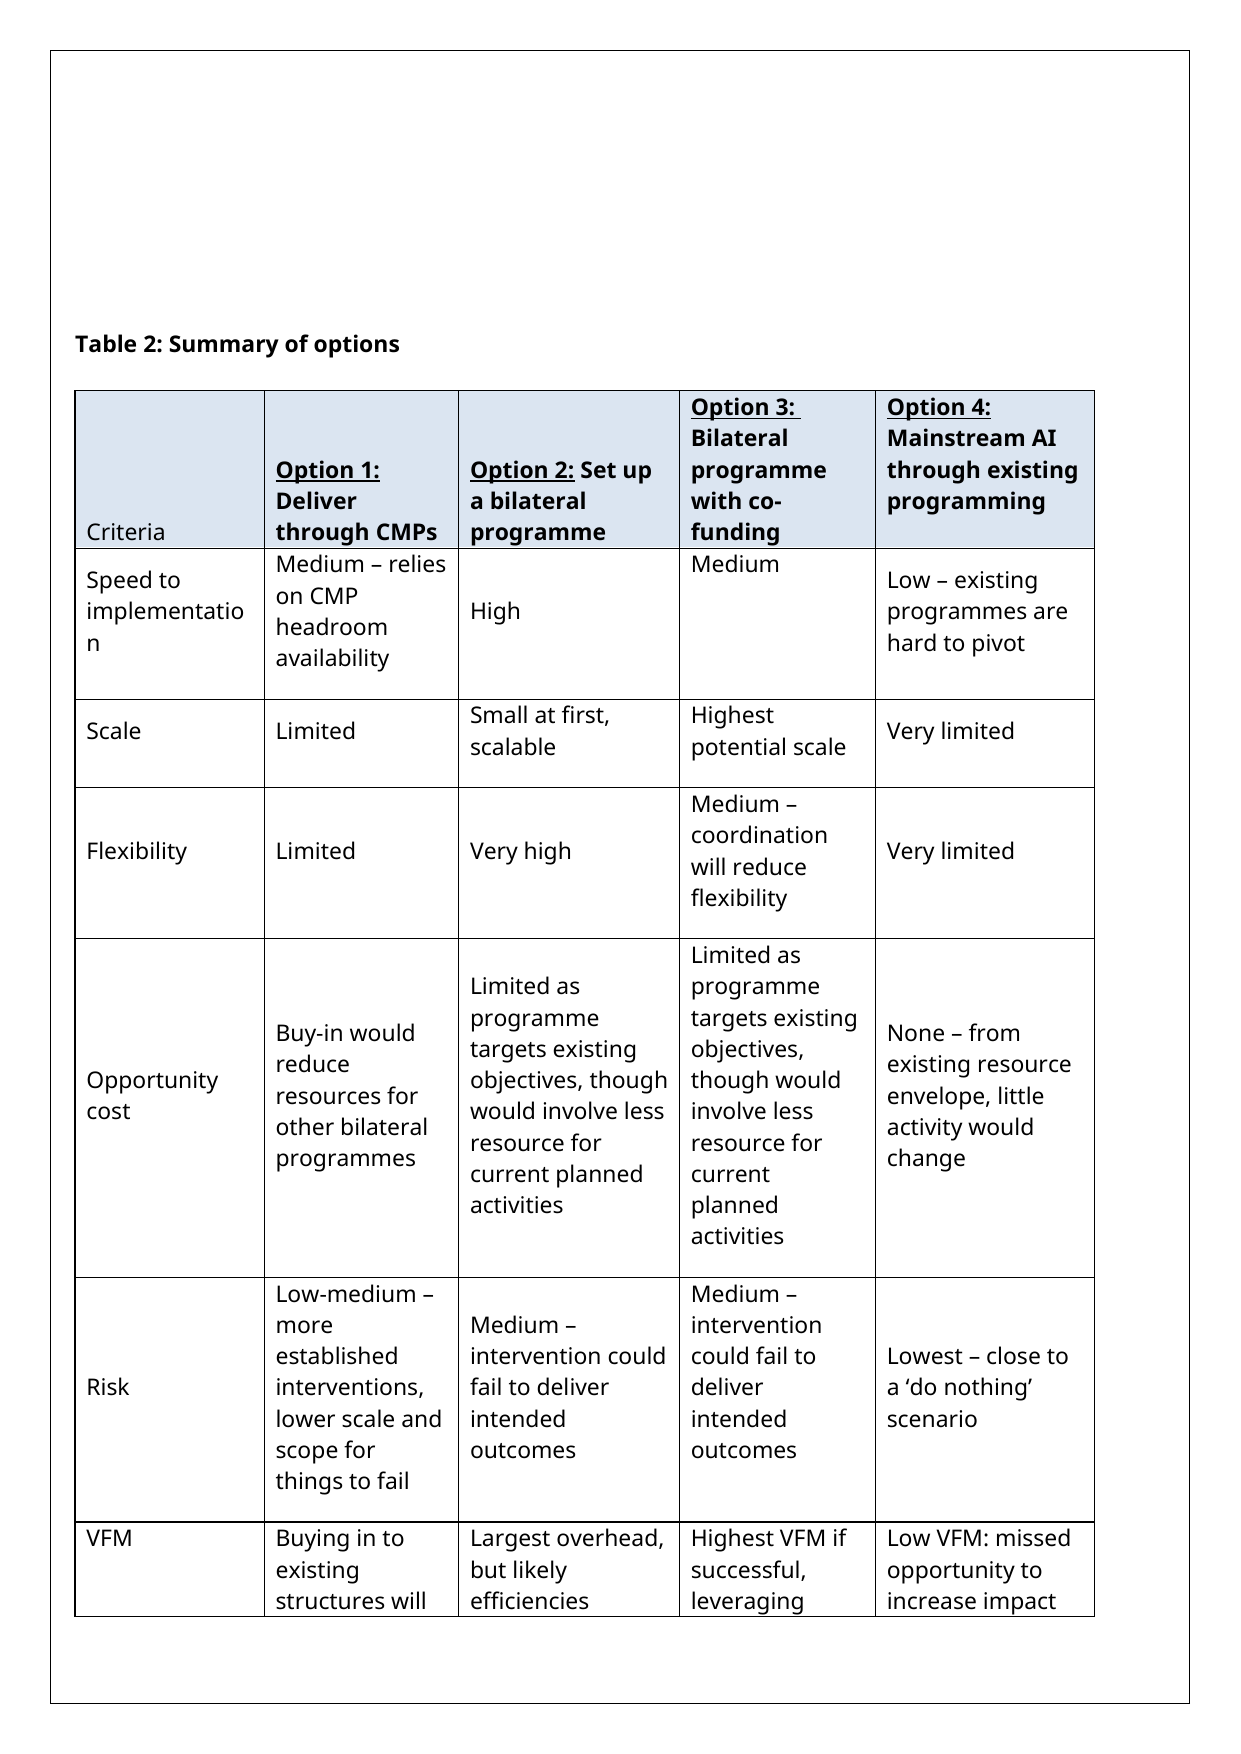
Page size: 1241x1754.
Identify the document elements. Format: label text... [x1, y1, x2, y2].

table_cell VFM [76, 1523, 264, 1616]
table_cell Low-medium – more established interventions, lower scale and scope for things to fail [265, 1278, 458, 1521]
table_cell Very limited [876, 788, 1094, 938]
table_cell Largest overhead, but likely efficiencies [459, 1523, 679, 1616]
text Table 2: Summary of options [75, 328, 1165, 359]
table_cell Highest potential scale [680, 700, 875, 787]
table_cell Small at first, scalable [459, 700, 679, 787]
table_cell Buy-in would reduce resources for other bilateral programmes [265, 939, 458, 1277]
table_cell Opportunity cost [76, 939, 264, 1277]
table_cell Medium – intervention could fail to deliver intended outcomes [680, 1278, 875, 1521]
table_cell Medium – coordination will reduce flexibility [680, 788, 875, 938]
table_header Criteria [76, 391, 264, 547]
table_cell Flexibility [76, 788, 264, 938]
table_cell Limited [265, 788, 458, 938]
table_cell Limited as programme targets existing objectives, though would involve less resource for current planned activities [459, 939, 679, 1277]
table_cell High [459, 549, 679, 698]
table_cell Low VFM: missed opportunity to increase impact [876, 1523, 1094, 1616]
table_header Option 4: Mainstream AI through existing programming [876, 391, 1094, 547]
table_cell Medium – relies on CMP headroom availability [265, 549, 458, 698]
table_cell None – from existing resource envelope, little activity would change [876, 939, 1094, 1277]
table_cell Scale [76, 700, 264, 787]
table_cell Medium – intervention could fail to deliver intended outcomes [459, 1278, 679, 1521]
table_cell Very high [459, 788, 679, 938]
table_header Option 3: Bilateral programme with co-funding [680, 391, 875, 547]
table_cell Lowest – close to a ‘do nothing’ scenario [876, 1278, 1094, 1521]
table_cell Medium [680, 549, 875, 698]
table_cell Limited as programme targets existing objectives, though would involve less resource for current planned activities [680, 939, 875, 1277]
table_cell Speed to implementation [76, 549, 264, 698]
table_cell Very limited [876, 700, 1094, 787]
table_cell Buying in to existing structures will [265, 1523, 458, 1616]
table_cell Low – existing programmes are hard to pivot [876, 549, 1094, 698]
table_cell Highest VFM if successful, leveraging [680, 1523, 875, 1616]
table_header Option 1: Deliver through CMPs [265, 391, 458, 547]
table_header Option 2: Set up a bilateral programme [459, 391, 679, 547]
table_cell Limited [265, 700, 458, 787]
table_cell Risk [76, 1278, 264, 1521]
